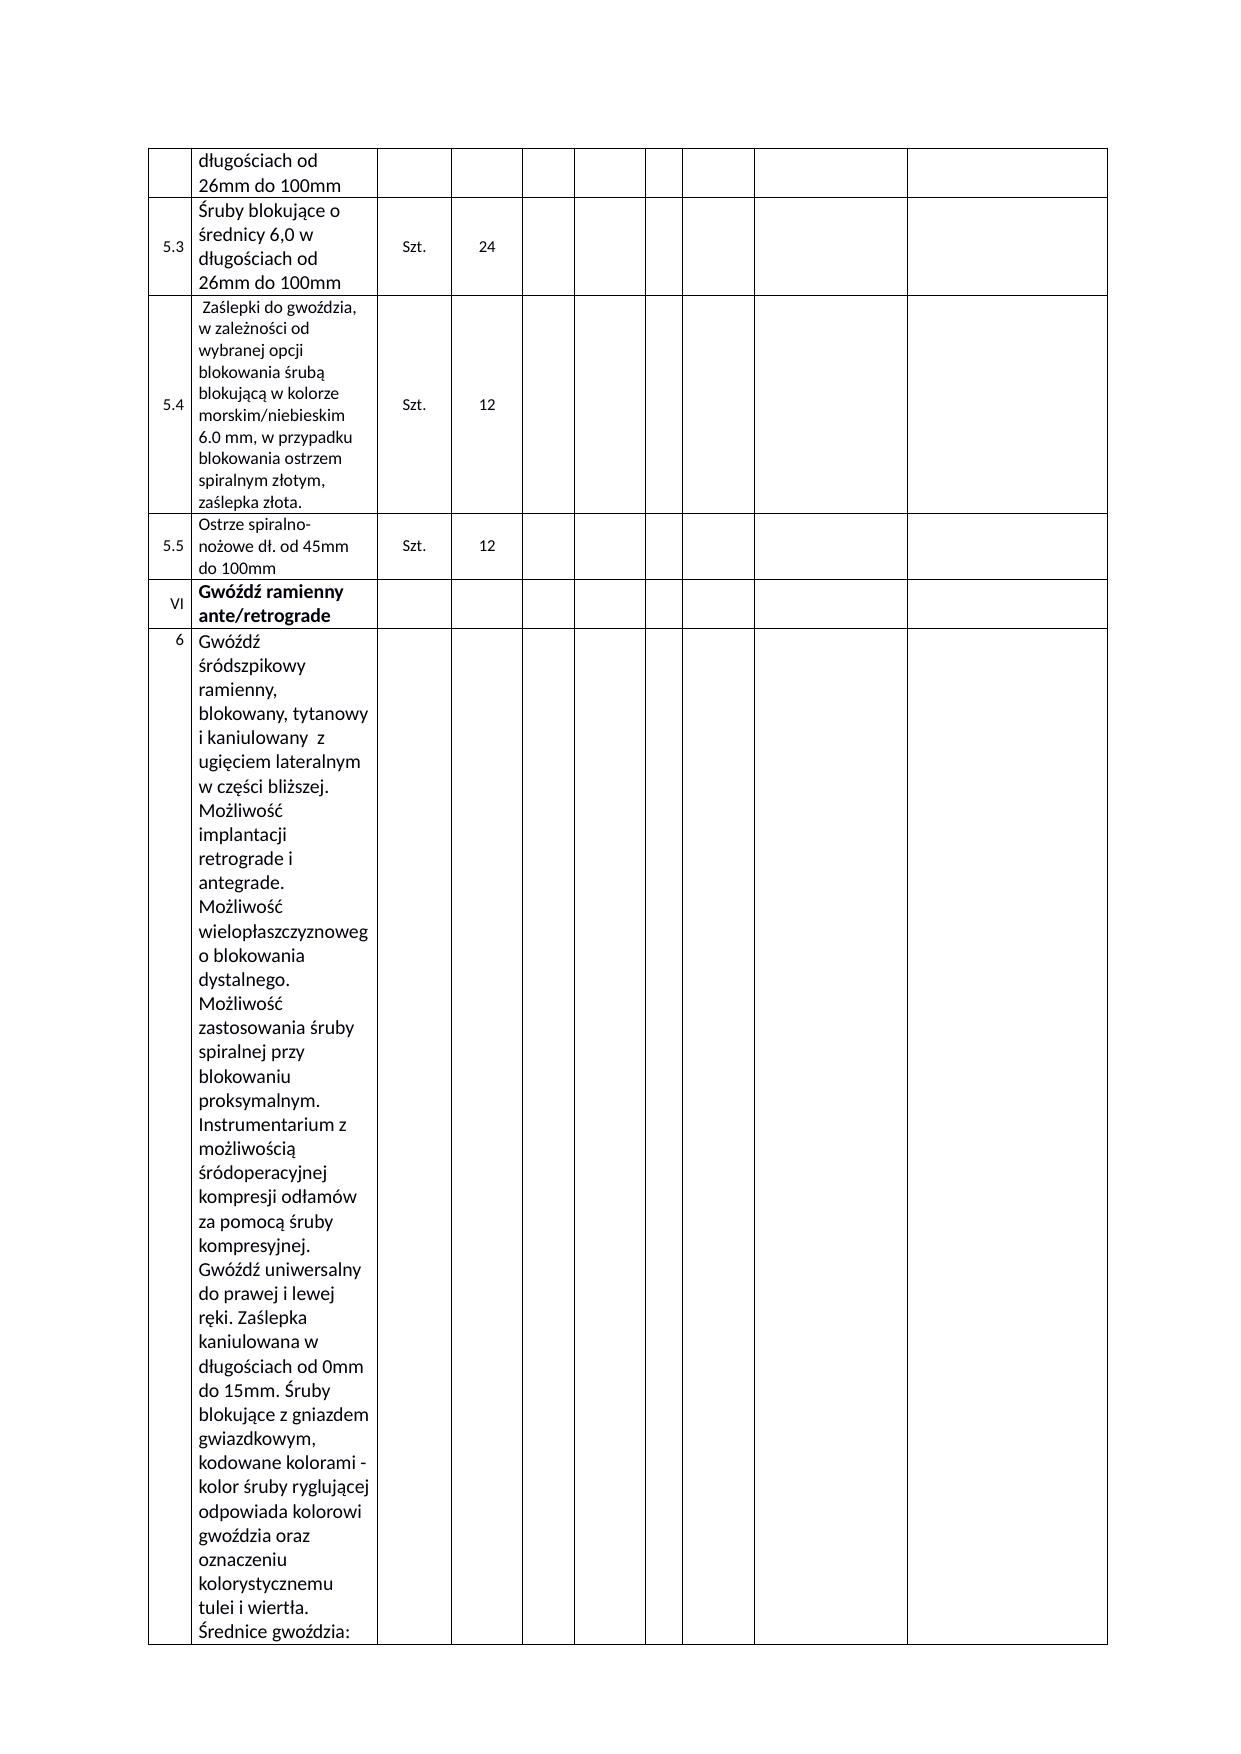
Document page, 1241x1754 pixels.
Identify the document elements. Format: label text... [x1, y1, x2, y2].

table_cell [378, 629, 451, 1644]
table_cell 5.4 [149, 296, 191, 512]
table_cell 5.5 [149, 514, 191, 578]
table_cell [755, 580, 907, 628]
table_cell [575, 580, 645, 628]
table_cell 5.3 [149, 198, 191, 295]
table_cell VI [149, 580, 191, 628]
table_cell Szt. [378, 198, 451, 295]
table_cell [452, 580, 522, 628]
table_cell Zaślepki do gwoździa, w zależności od wybranej opcji blokowania śrubą blokującą w kolorze morskim/niebieskim 6.0 mm, w przypadku blokowania ostrzem spiralnym złotym, zaślepka złota. [192, 296, 377, 512]
table_cell [755, 629, 907, 1644]
table_cell [523, 296, 574, 512]
table_cell [452, 629, 522, 1644]
table_cell [646, 296, 682, 512]
table_cell 24 [452, 198, 522, 295]
table_cell [378, 580, 451, 628]
table_cell [575, 629, 645, 1644]
table_cell [149, 149, 191, 197]
table_cell [523, 514, 574, 578]
table_cell Gwóźdź ramienny ante/retrograde [192, 580, 377, 628]
table_cell [683, 514, 754, 578]
table_cell [683, 149, 754, 197]
table_cell [646, 198, 682, 295]
table_cell Ostrze spiralno- nożowe dł. od 45mm do 100mm [192, 514, 377, 578]
table_cell [755, 149, 907, 197]
table_cell Szt. [378, 296, 451, 512]
table_cell [683, 198, 754, 295]
table_cell [755, 198, 907, 295]
table_cell [523, 629, 574, 1644]
table_cell [452, 149, 522, 197]
table_cell [755, 514, 907, 578]
table_cell Szt. [378, 514, 451, 578]
table_cell 6 [149, 629, 191, 1644]
table_cell [575, 514, 645, 578]
table_cell [575, 296, 645, 512]
table_cell długościach od 26mm do 100mm [192, 149, 377, 197]
table_cell [908, 198, 1107, 295]
table_cell [908, 629, 1107, 1644]
table_cell [646, 514, 682, 578]
table_cell [646, 580, 682, 628]
table_cell Śruby blokujące o średnicy 6,0 w długościach od 26mm do 100mm [192, 198, 377, 295]
table_cell [683, 296, 754, 512]
table_cell [523, 580, 574, 628]
table_cell [646, 629, 682, 1644]
table_cell [523, 198, 574, 295]
table_cell [378, 149, 451, 197]
table_cell 12 [452, 514, 522, 578]
table_cell [908, 514, 1107, 578]
table_cell [575, 198, 645, 295]
table_cell [683, 580, 754, 628]
table_cell [908, 296, 1107, 512]
table_cell [523, 149, 574, 197]
table_cell [575, 149, 645, 197]
table_cell [683, 629, 754, 1644]
table_cell 12 [452, 296, 522, 512]
table_cell [646, 149, 682, 197]
table_cell [908, 580, 1107, 628]
table_cell [908, 149, 1107, 197]
table_cell [755, 296, 907, 512]
table_cell Gwóźdź śródszpikowy ramienny, blokowany, tytanowy i kaniulowany z ugięciem lateralnym w części bliższej. Możliwość implantacji retrograde i antegrade. Możliwość wielopłaszczyznowego blokowania dystalnego. Możliwość zastosowania śruby spiralnej przy blokowaniu proksymalnym. Instrumentarium z możliwością śródoperacyjnej kompresji odłamów za pomocą śruby kompresyjnej. Gwóźdź uniwersalny do prawej i lewej ręki. Zaślepka kaniulowana w długościach od 0mm do 15mm. Śruby blokujące z gniazdem gwiazdkowym, kodowane kolorami - kolor śruby ryglującej odpowiada kolorowi gwoździa oraz oznaczeniu kolorystycznemu tulei i wiertła. Średnice gwoździa: [192, 629, 377, 1644]
